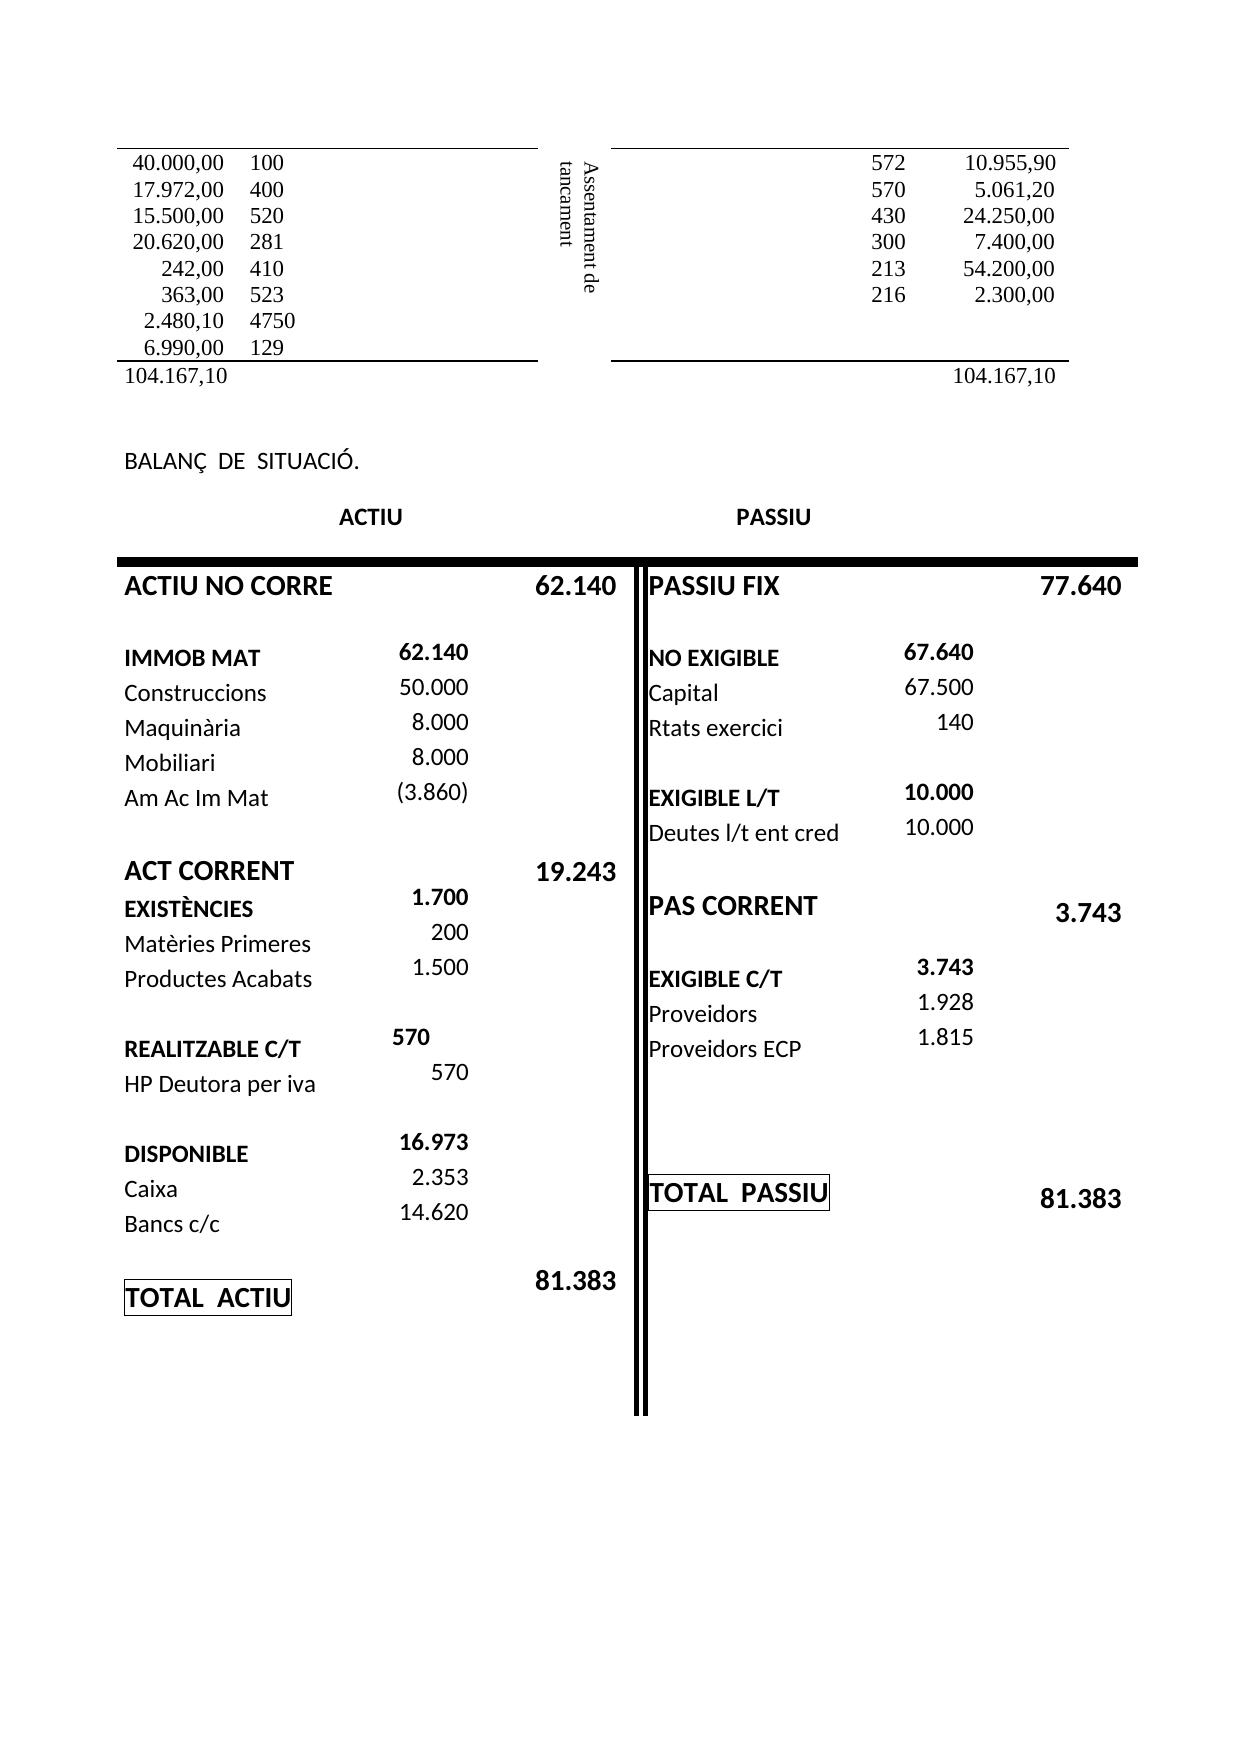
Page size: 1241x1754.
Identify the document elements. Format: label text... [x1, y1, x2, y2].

table_header PASSIU FIX NO EXIGIBLE Capital Rtats exercici EXIGIBLE L/T Deutes l/t ent cred PAS CORRENT EXIGIBLE C/T Proveidors Proveidors ECP TOTAL PASSIU [648, 567, 892, 1416]
table_header [611, 149, 864, 360]
table_header 62.140 19.243 81.383 [493, 567, 634, 1416]
table_header 10.955,90 5.061,20 24.250,00 7.400,00 54.200,00 2.300,00 [937, 149, 1069, 360]
text ACTIU PASSIU [124, 501, 1116, 532]
text 104.167,10 104.167,10 [124, 362, 1113, 388]
table_header ACTIU NO CORRE IMMOB MAT Construccions Maquinària Mobiliari Am Ac Im Mat ACT CORRENT EXISTÈNCIES Matèries Primeres Productes Acabats REALITZABLE C/T HP Deutora per iva DISPONIBLE Caixa Bancs c/c TOTAL ACTIU [117, 567, 346, 1416]
table_header 77.640 3.743 81.383 [990, 567, 1138, 1416]
table_header 572 570 430 300 213 216 [864, 149, 937, 360]
table_header Assentament de tancament [538, 148, 611, 360]
table_header 40.000,00 17.972,00 15.500,00 20.620,00 242,00 363,00 2.480,10 6.990,00 [117, 149, 242, 360]
text BALANÇ DE SITUACIÓ. [124, 446, 1116, 476]
table_header 67.640 67.500 140 10.000 10.000 3.743 1.928 1.815 [892, 567, 990, 1416]
table_header 62.140 50.000 8.000 8.000 (3.860) 1.700 200 1.500 570 570 16.973 2.353 14.620 [346, 567, 493, 1416]
table_header 100 400 520 281 410 523 4750 129 [242, 149, 316, 360]
table_header [316, 149, 538, 360]
